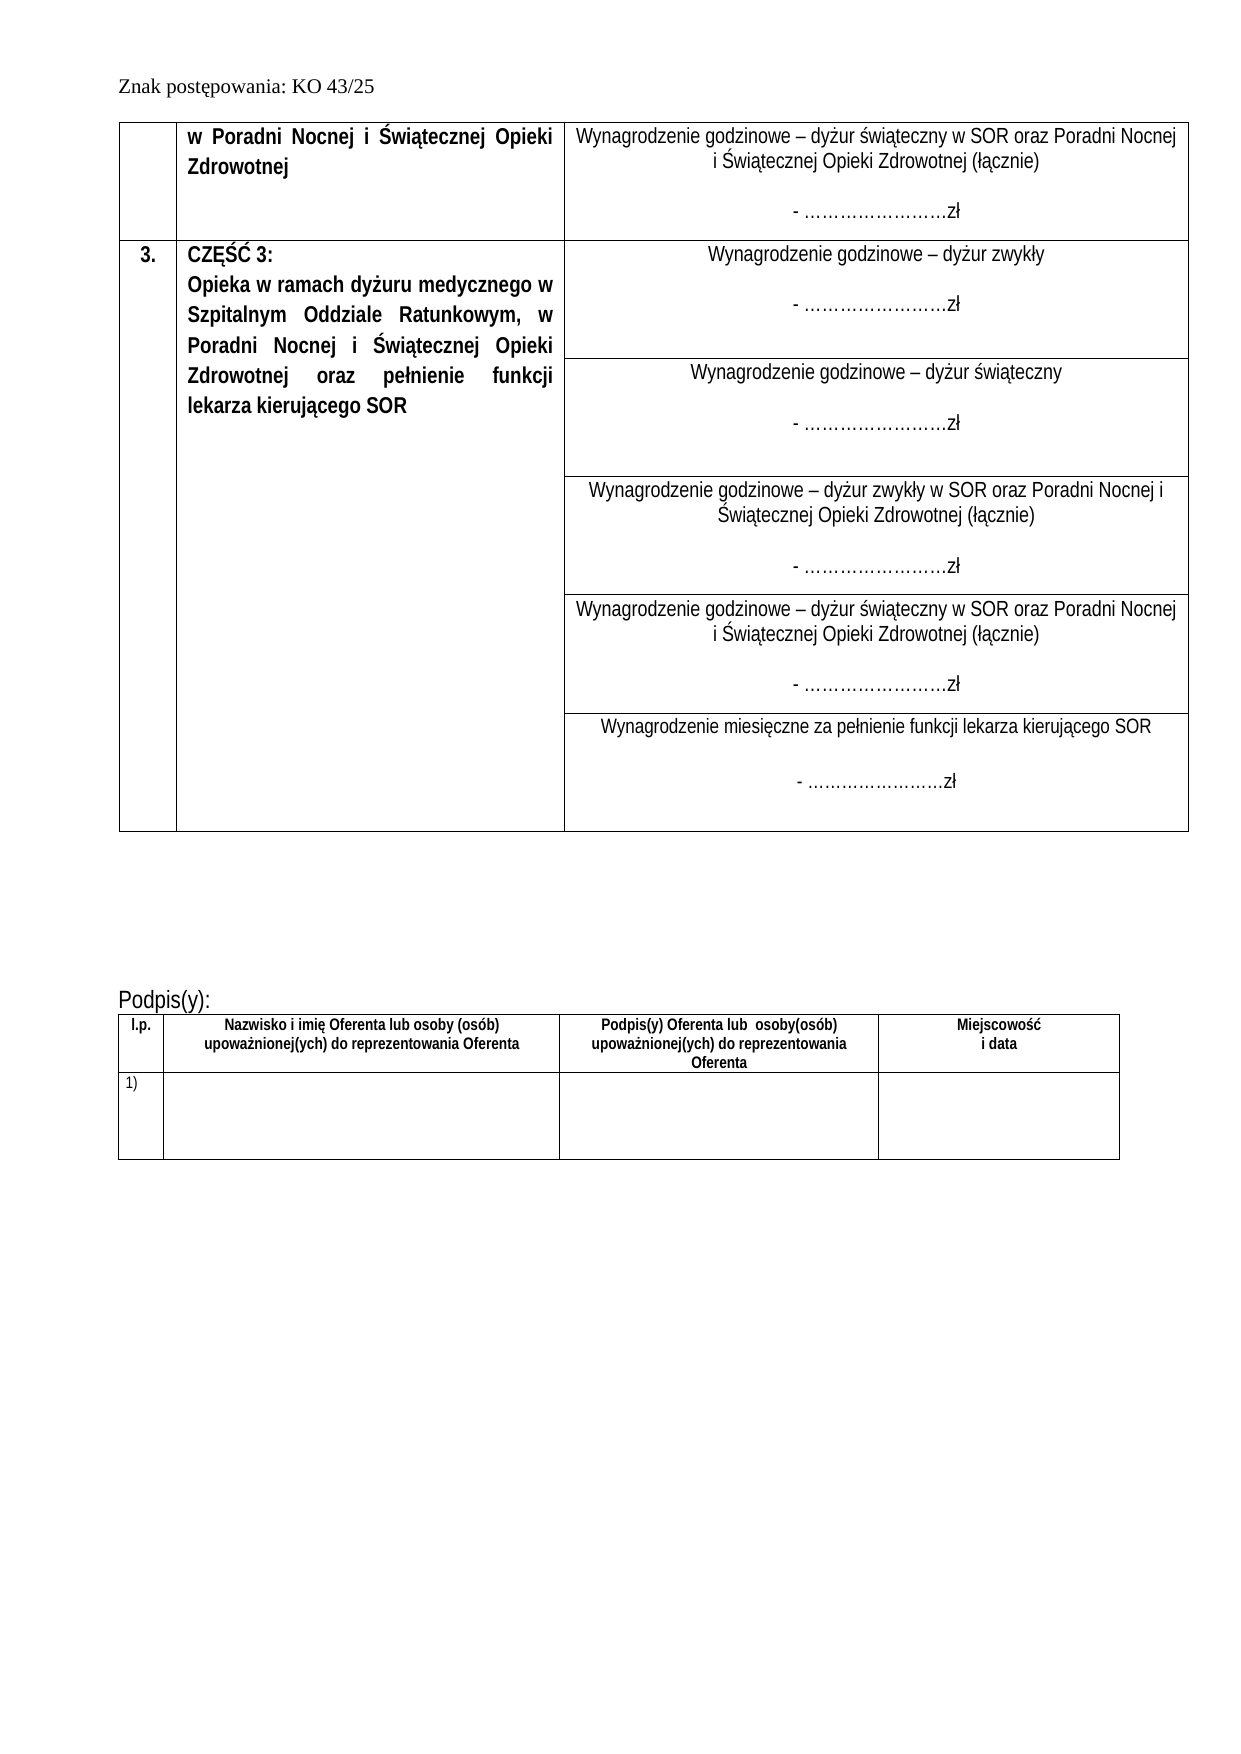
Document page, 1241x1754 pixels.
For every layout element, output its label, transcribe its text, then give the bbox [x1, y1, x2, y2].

table_cell [120, 123, 176, 240]
table_cell Wynagrodzenie miesięczne za pełnienie funkcji lekarza kierującego SOR - ……………………zł [565, 714, 1188, 831]
table_cell [177, 713, 564, 831]
table_cell Wynagrodzenie godzinowe – dyżur zwykły w SOR oraz Poradni Nocnej i Świątecznej Opieki Zdrowotnej (łącznie) - ……………………zł [565, 477, 1188, 594]
text Podpis(y): [118, 985, 1122, 1013]
table_cell CZĘŚĆ 3: Opieka w ramach dyżuru medycznego w Szpitalnym Oddziale Ratunkowym, w Poradni Nocnej i Świątecznej Opieki Zdrowotnej oraz pełnienie funkcji lekarza kierującego SOR [177, 241, 564, 476]
table_header Podpis(y) Oferenta lub osoby(osób) upoważnionej(ych) do reprezentowania Oferenta [560, 1015, 878, 1072]
table_cell [879, 1073, 1119, 1159]
table_cell [164, 1073, 559, 1159]
table_cell 1) [119, 1073, 163, 1159]
table_header Nazwisko i imię Oferenta lub osoby (osób) upoważnionej(ych) do reprezentowania Oferenta [164, 1015, 559, 1072]
table_cell [120, 713, 176, 831]
table_header Miejscowość i data [879, 1015, 1119, 1072]
table_header l.p. [119, 1015, 163, 1072]
table_cell [120, 594, 176, 712]
table_cell 3. [120, 241, 176, 476]
table_cell [120, 476, 176, 594]
table_cell Wynagrodzenie godzinowe – dyżur świąteczny w SOR oraz Poradni Nocnej i Świątecznej Opieki Zdrowotnej (łącznie) - ……………………zł [565, 595, 1188, 712]
table_cell w Poradni Nocnej i Świątecznej Opieki Zdrowotnej [177, 123, 564, 240]
table_cell [177, 594, 564, 712]
table_cell [560, 1073, 878, 1159]
table_cell [177, 476, 564, 594]
table_cell Wynagrodzenie godzinowe – dyżur świąteczny - ……………………zł [565, 359, 1188, 476]
table_cell Wynagrodzenie godzinowe – dyżur świąteczny w SOR oraz Poradni Nocnej i Świątecznej Opieki Zdrowotnej (łącznie) - ……………………zł [565, 123, 1188, 240]
table_cell Wynagrodzenie godzinowe – dyżur zwykły - ……………………zł [565, 241, 1188, 358]
